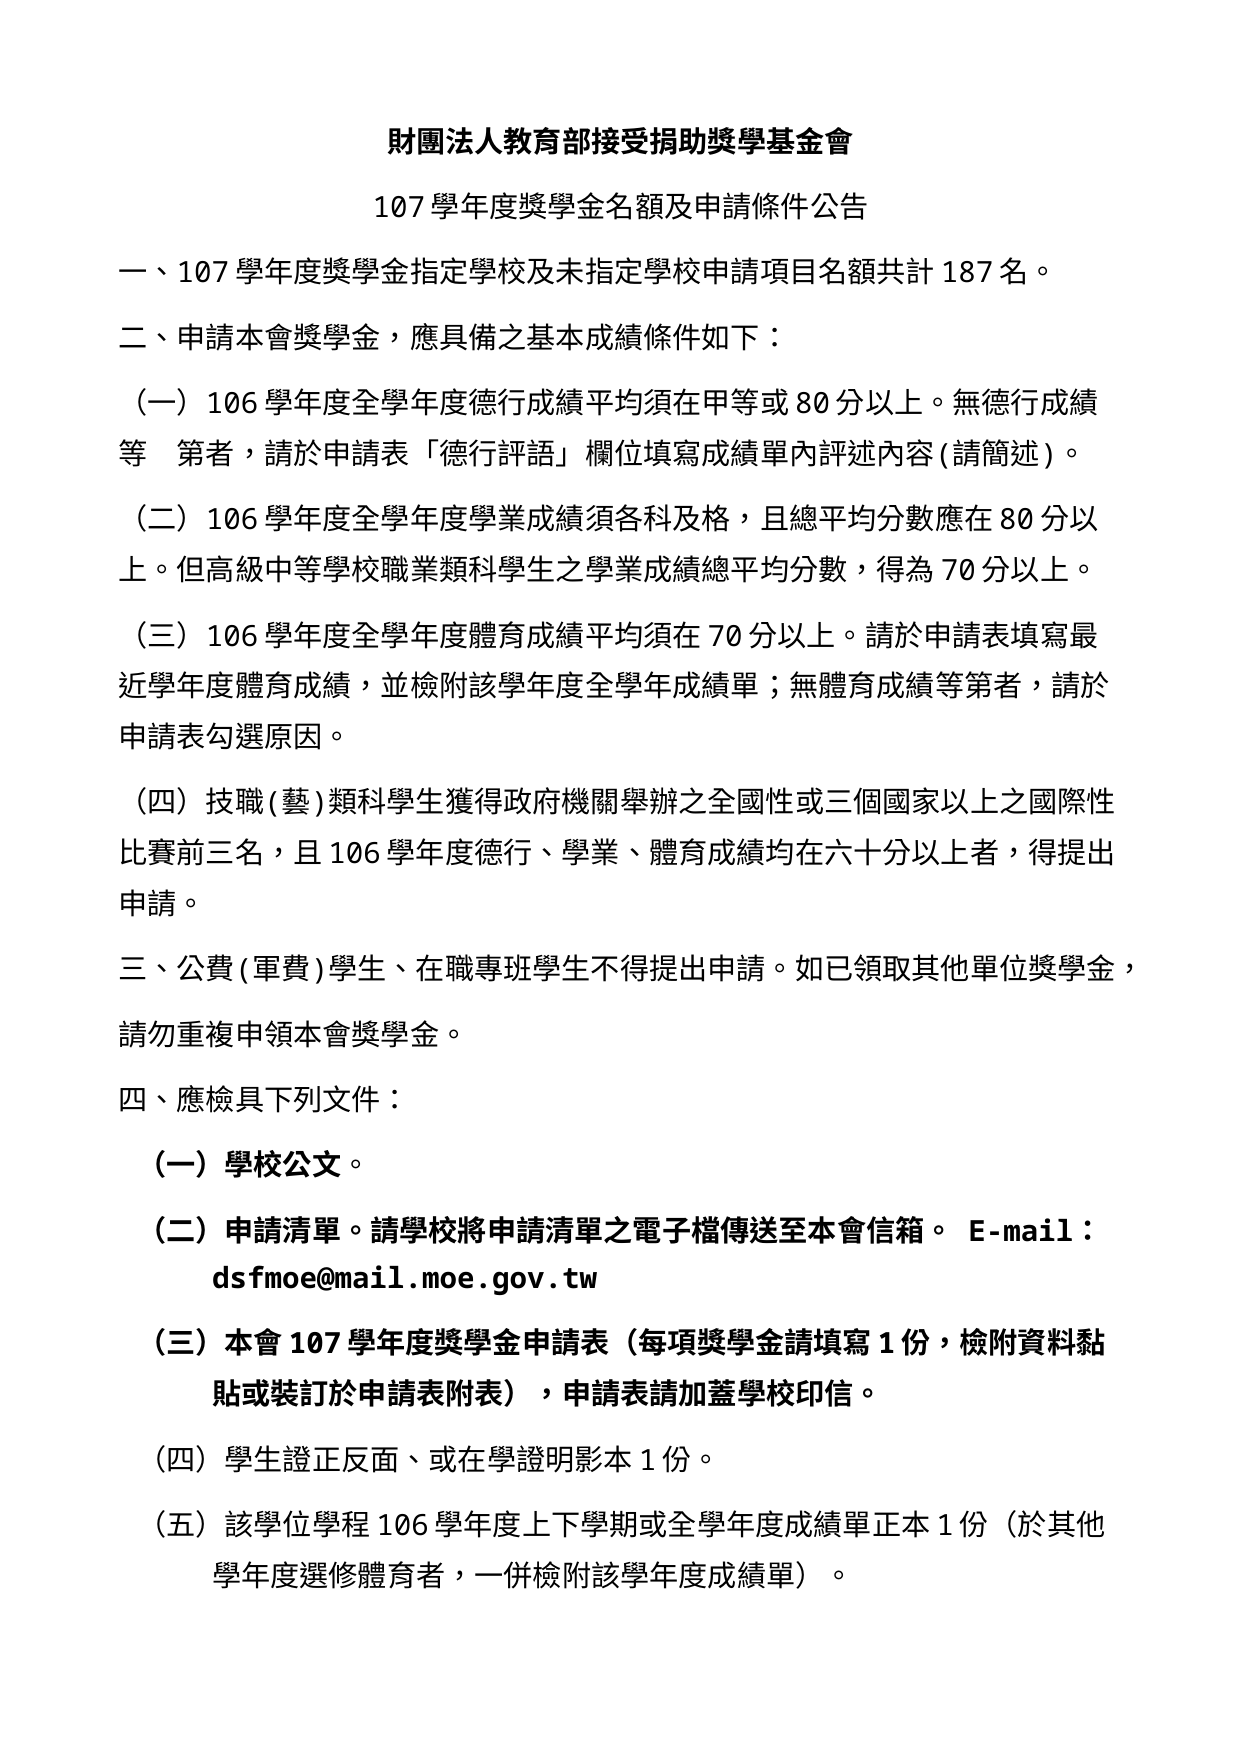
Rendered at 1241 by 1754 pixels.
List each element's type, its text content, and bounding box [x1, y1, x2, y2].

text 二、申請本會獎學金，應具備之基本成績條件如下： [118, 314, 1122, 357]
text （四）技職(藝)類科學生獲得政府機關舉辦之全國性或三個國家以上之國際性比賽前三名，且106學年度德行、學業、體育成績均在六十分以上者，得提出申請。 [118, 779, 1122, 923]
text 一、107學年度獎學金指定學校及未指定學校申請項目名額共計187名。 [118, 249, 1122, 291]
text 三、公費(軍費)學生、在職專班學生不得提出申請。如已領取其他單位獎學金， [118, 946, 1122, 988]
text 財團法人教育部接受捐助獎學基金會 [118, 118, 1122, 160]
text （三）本會107學年度獎學金申請表（每項獎學金請填寫1份，檢附資料黏貼或裝訂於申請表附表），申請表請加蓋學校印信。 [137, 1320, 1122, 1413]
text 四、應檢具下列文件： [118, 1077, 1122, 1119]
text （一）106學年度全學年度德行成績平均須在甲等或80分以上。無德行成績等 第者，請於申請表「德行評語」欄位填寫成績單內評述內容(請簡述)。 [118, 379, 1122, 473]
text （二）106學年度全學年度學業成績須各科及格，且總平均分數應在80分以上。但高級中等學校職業類科學生之學業成績總平均分數，得為70分以上。 [118, 496, 1122, 589]
text 請勿重複申領本會獎學金。 [118, 1011, 1122, 1054]
text 107學年度獎學金名額及申請條件公告 [118, 183, 1122, 226]
text （三）106學年度全學年度體育成績平均須在70分以上。請於申請表填寫最近學年度體育成績，並檢附該學年度全學年成績單；無體育成績等第者，請於申請表勾選原因。 [118, 612, 1122, 756]
text （一）學校公文。 [137, 1142, 1122, 1184]
text （五）該學位學程106學年度上下學期或全學年度成績單正本1份（於其他學年度選修體育者，一併檢附該學年度成績單）。 [137, 1501, 1122, 1594]
text （四）學生證正反面、或在學證明影本1份。 [137, 1436, 1122, 1478]
text （二）申請清單。請學校將申請清單之電子檔傳送至本會信箱。 E-mail：dsfmoe@mail.moe.gov.tw [137, 1207, 1122, 1297]
